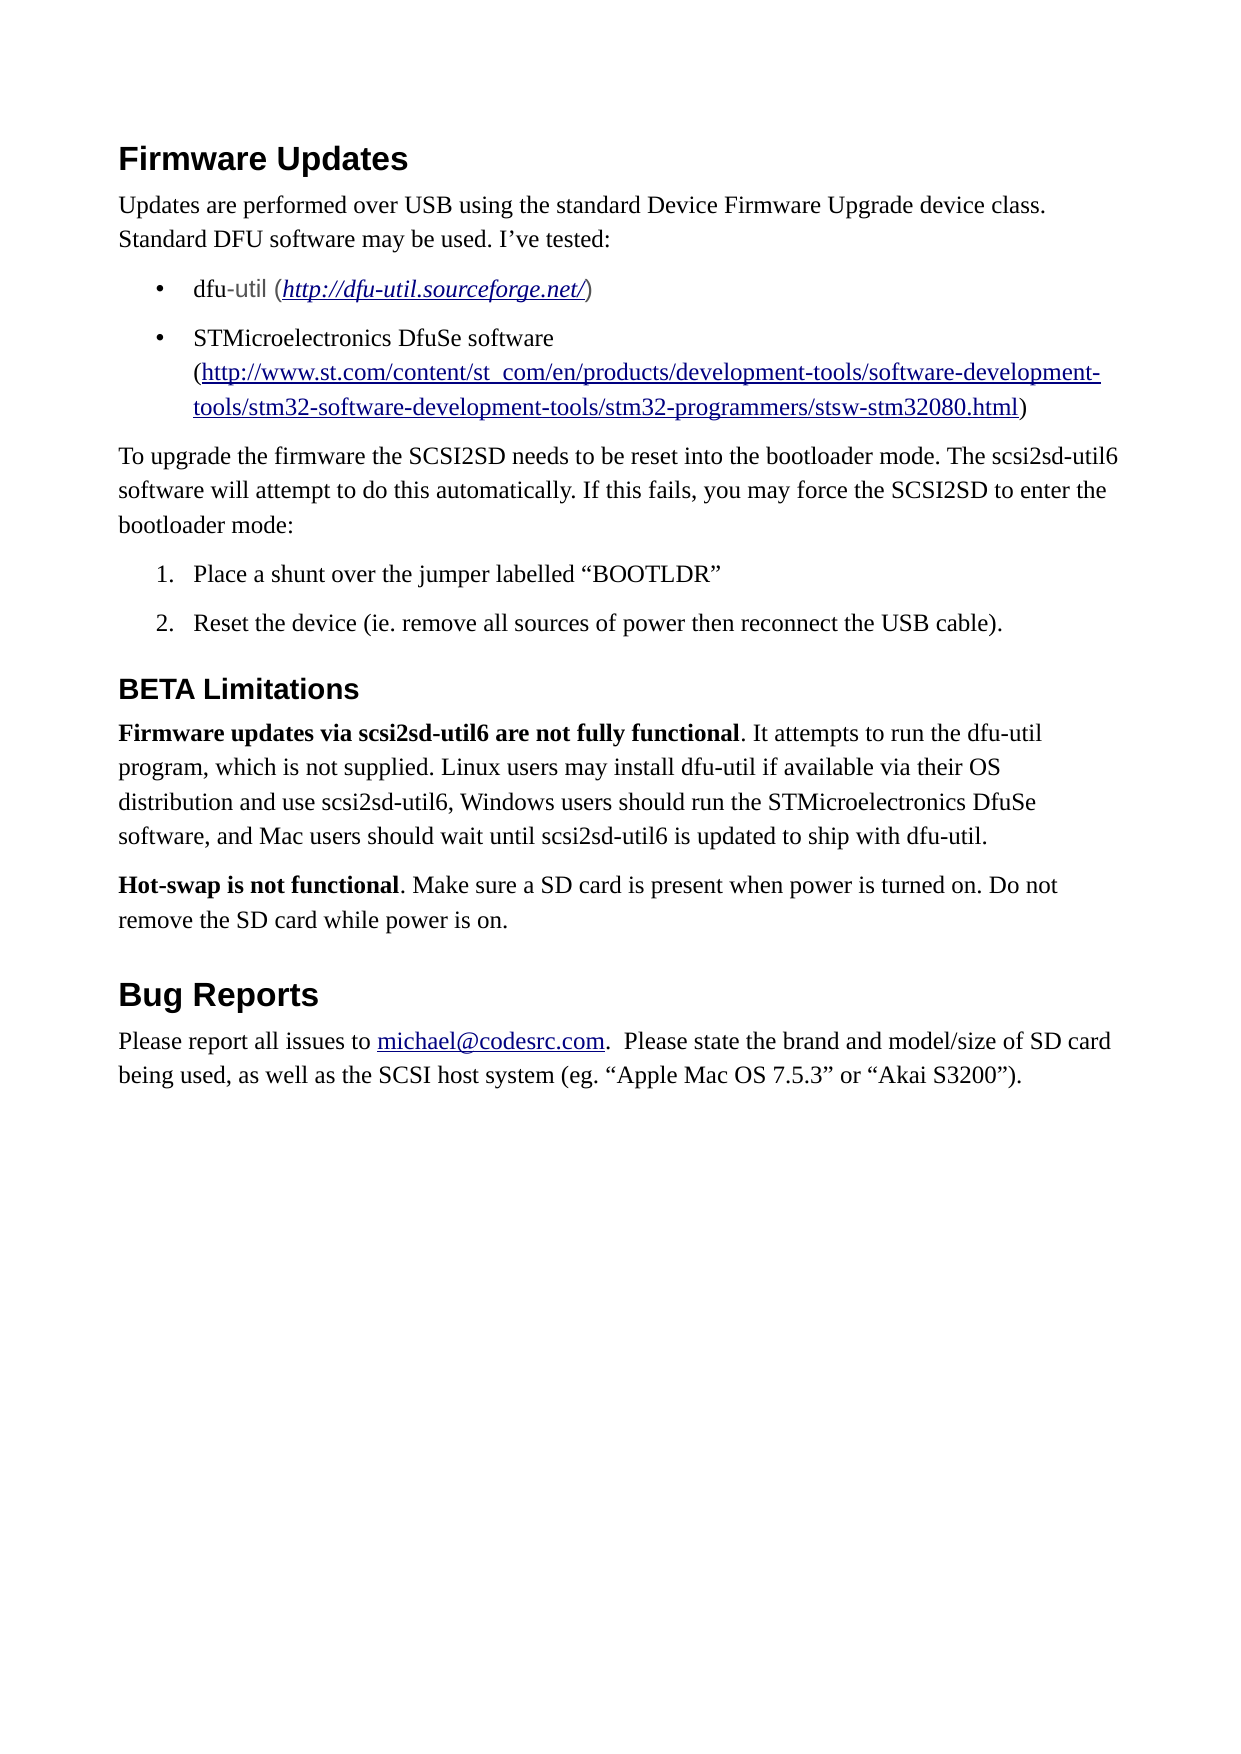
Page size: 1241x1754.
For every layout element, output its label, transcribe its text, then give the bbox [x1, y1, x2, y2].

text To upgrade the firmware the SCSI2SD needs to be reset into the bootloader mode. The scsi2sd-util6 software will attempt to do this automatically. If this fails, you may force the SCSI2SD to enter the bootloader mode: [118, 441, 1122, 538]
list Reset the device (ie. remove all sources of power then reconnect the USB cable). [156, 608, 1122, 637]
text Updates are performed over USB using the standard Device Firmware Upgrade device class. Standard DFU software may be used. I’ve tested: [118, 190, 1122, 253]
subtitle Firmware Updates [118, 139, 1122, 178]
list dfu-util (http://dfu-util.sourceforge.net/) [156, 274, 1122, 302]
subtitle Bug Reports [118, 975, 1122, 1013]
text Please report all issues to michael@codesrc.com. Please state the brand and model/size of SD card being used, as well as the SCSI host system (eg. “Apple Mac OS 7.5.3” or “Akai S3200”). [118, 1026, 1122, 1089]
list STMicroelectronics DfuSe software (http://www.st.com/content/st_com/en/products/development-tools/software-development-tools/stm32-software-development-tools/stm32-programmers/stsw-stm32080.html) [156, 323, 1122, 421]
list Place a shunt over the jumper labelled “BOOTLDR” [156, 559, 1122, 588]
text Hot-swap is not functional. Make sure a SD card is present when power is turned on. Do not remove the SD card while power is on. [118, 870, 1122, 933]
text Firmware updates via scsi2sd-util6 are not fully functional. It attempts to run the dfu-util program, which is not supplied. Linux users may install dfu-util if available via their OS distribution and use scsi2sd-util6, Windows users should run the STMicroelectronics DfuSe software, and Mac users should wait until scsi2sd-util6 is updated to ship with dfu-util. [118, 718, 1122, 850]
subtitle BETA Limitations [118, 672, 1122, 705]
